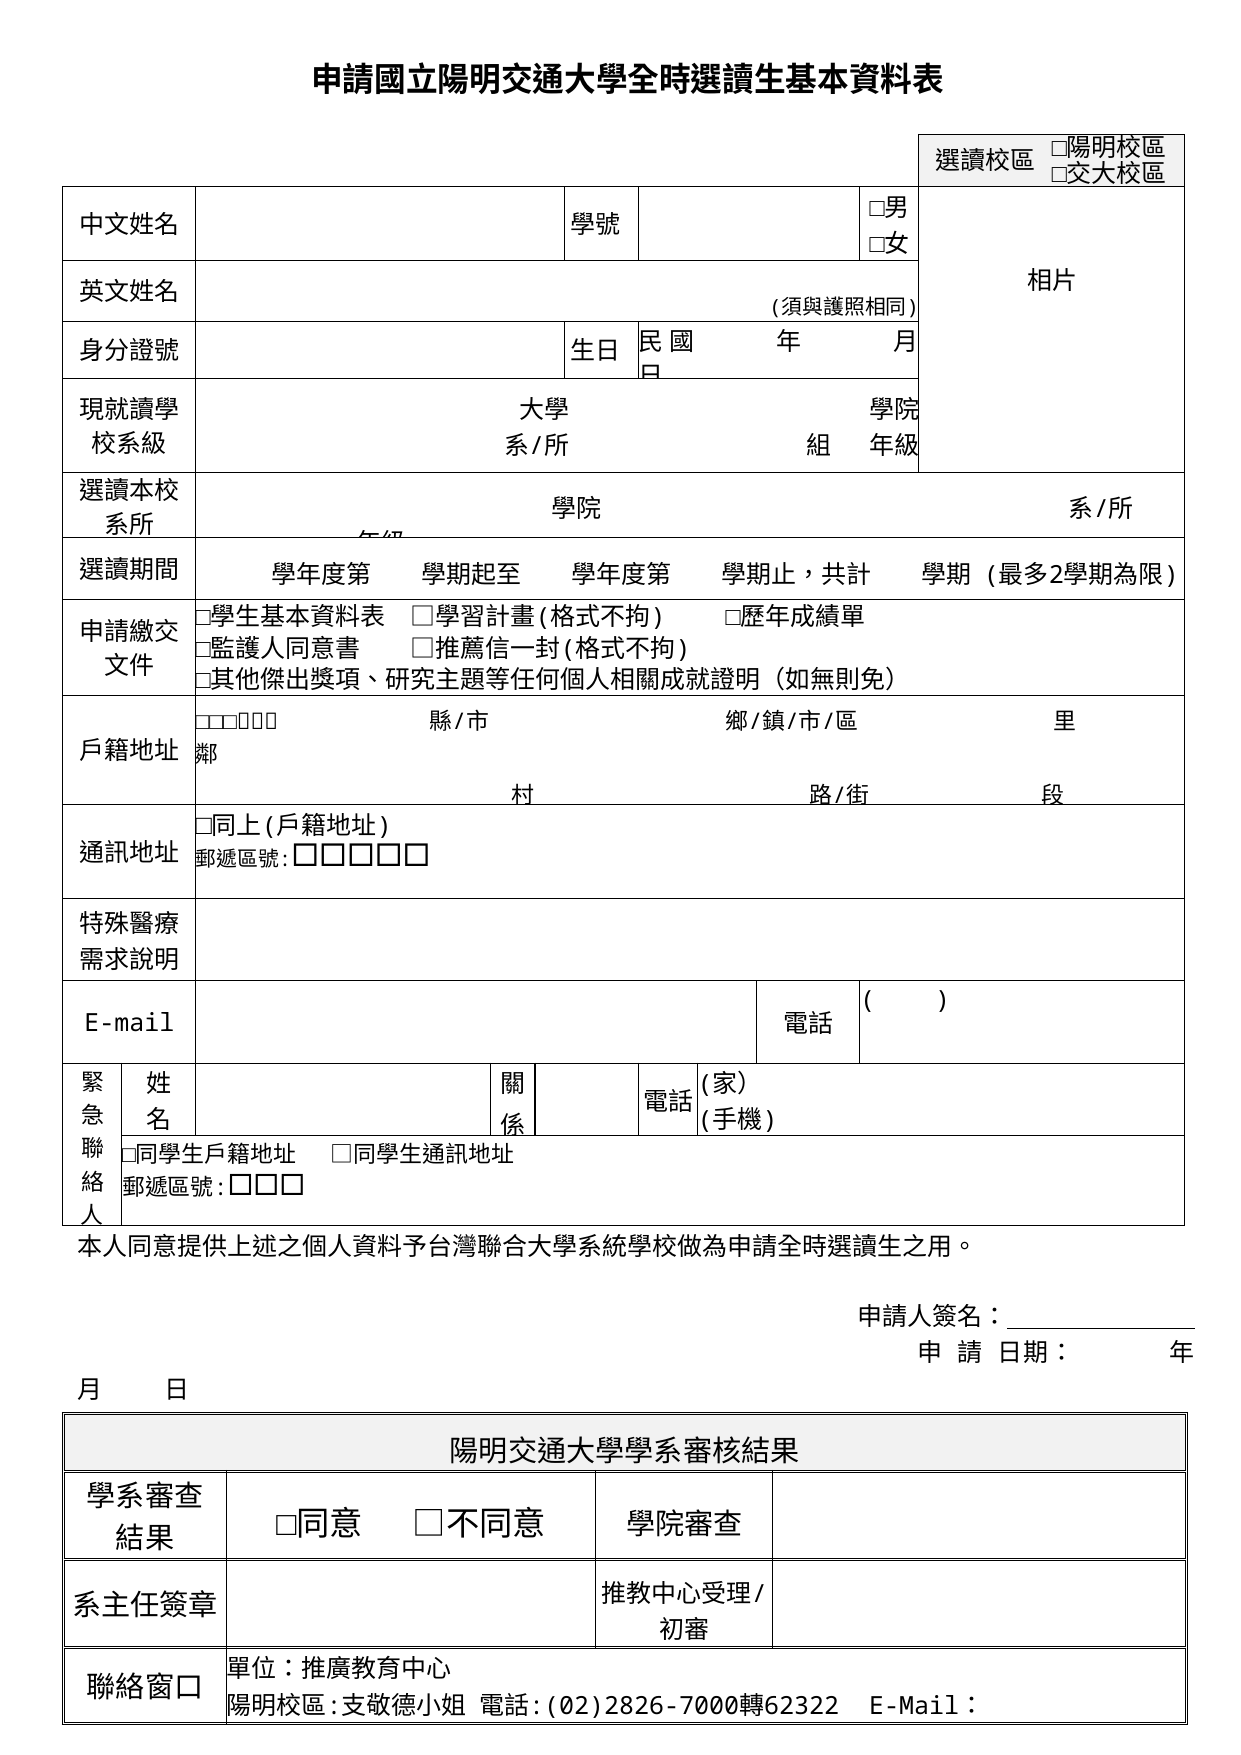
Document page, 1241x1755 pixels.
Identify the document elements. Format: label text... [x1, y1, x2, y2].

table_cell 單位：推廣教育中心 陽明校區:支敬德小姐 電話:(02)2826-7000轉62322 E-Mail： [227, 1649, 1185, 1722]
table_cell [536, 1064, 638, 1135]
table_cell 電話 [639, 1064, 697, 1135]
table_cell [639, 187, 859, 260]
table_cell 相片 [919, 187, 1184, 472]
text 申請人簽名： [77, 1297, 1196, 1333]
table_cell 學院審查 [596, 1473, 772, 1557]
table_cell (家） (手機) [698, 1064, 1184, 1135]
table_cell 學系審查 結果 [65, 1473, 226, 1557]
table_header 選讀校區 [919, 135, 1052, 186]
table_cell □同上(戶籍地址) 郵遞區號: [196, 805, 1184, 898]
table_cell □同學生戶籍地址 □同學生通訊地址 郵遞區號: [122, 1136, 1184, 1225]
table_cell [196, 981, 756, 1063]
table_cell 系主任簽章 [65, 1561, 226, 1646]
table_header □陽明校區 □交大校區 [1052, 135, 1184, 186]
table_cell E-mail [63, 981, 195, 1063]
table_cell 民國 年 月 日 [639, 322, 918, 378]
table_cell 聯絡窗口 [65, 1649, 226, 1722]
table_header [63, 134, 918, 186]
table_cell 學號 [565, 187, 638, 260]
table_cell 通訊地址 [63, 805, 195, 898]
table_cell 選讀期間 [63, 538, 195, 599]
table_cell 身分證號 [63, 322, 195, 378]
table_cell □學生基本資料表 □學習計畫(格式不拘) □歷年成績單 □監護人同意書 □推薦信一封(格式不拘) □其他傑出獎項、研究主題等任何個人相關成就證明（如無則免） [196, 600, 1184, 694]
table_cell □男 □女 [860, 187, 918, 260]
table_cell 推教中心受理/初審 [596, 1561, 772, 1646]
table_cell 姓名 [122, 1064, 195, 1135]
table_cell (須與護照相同) [727, 261, 918, 321]
table_cell [196, 261, 727, 321]
table_cell [196, 1064, 490, 1135]
table_cell 現就讀學校系級 [63, 379, 195, 472]
text 申 請 日期： 年 月 日 [77, 1333, 1196, 1405]
table_cell [227, 1561, 595, 1646]
table_cell 緊急聯絡人 [63, 1064, 121, 1225]
table_cell □□□ 縣/市 鄉/鎮/市/區 里 鄰 村 路/街 段 巷 弄 號 樓 [196, 696, 1184, 804]
table_cell [196, 899, 1184, 980]
table_cell ( ) [860, 981, 1184, 1063]
table_cell 英文姓名 [63, 261, 195, 321]
table_cell 學院 系/所 年級 [196, 473, 1184, 537]
table_cell [773, 1561, 1185, 1646]
table_cell 戶籍地址 [63, 696, 195, 804]
table_cell 選讀本校系所 [63, 473, 195, 537]
table_cell [196, 187, 564, 260]
table_cell 中文姓名 [63, 187, 195, 260]
table_cell 電話 [757, 981, 859, 1063]
text 本人同意提供上述之個人資料予台灣聯合大學系統學校做為申請全時選讀生之用。 [77, 1226, 1196, 1262]
table_cell 特殊醫療需求說明 [63, 899, 195, 980]
table_cell 申請繳交文件 [63, 600, 195, 694]
table_cell [773, 1473, 1185, 1557]
table_cell [196, 322, 564, 378]
table_cell 大學 學院 系/所 組 年級 [196, 379, 918, 472]
table_cell 生日 [565, 322, 638, 378]
table_cell 關係 [491, 1064, 534, 1135]
table_cell 學年度第 學期起至 學年度第 學期止，共計 學期 (最多2學期為限) [196, 538, 1184, 599]
table_cell □同意 □不同意 [227, 1473, 595, 1557]
text 申請國立陽明交通大學全時選讀生基本資料表 [77, 59, 1178, 100]
table_header 陽明交通大學學系審核結果 [65, 1415, 1185, 1470]
